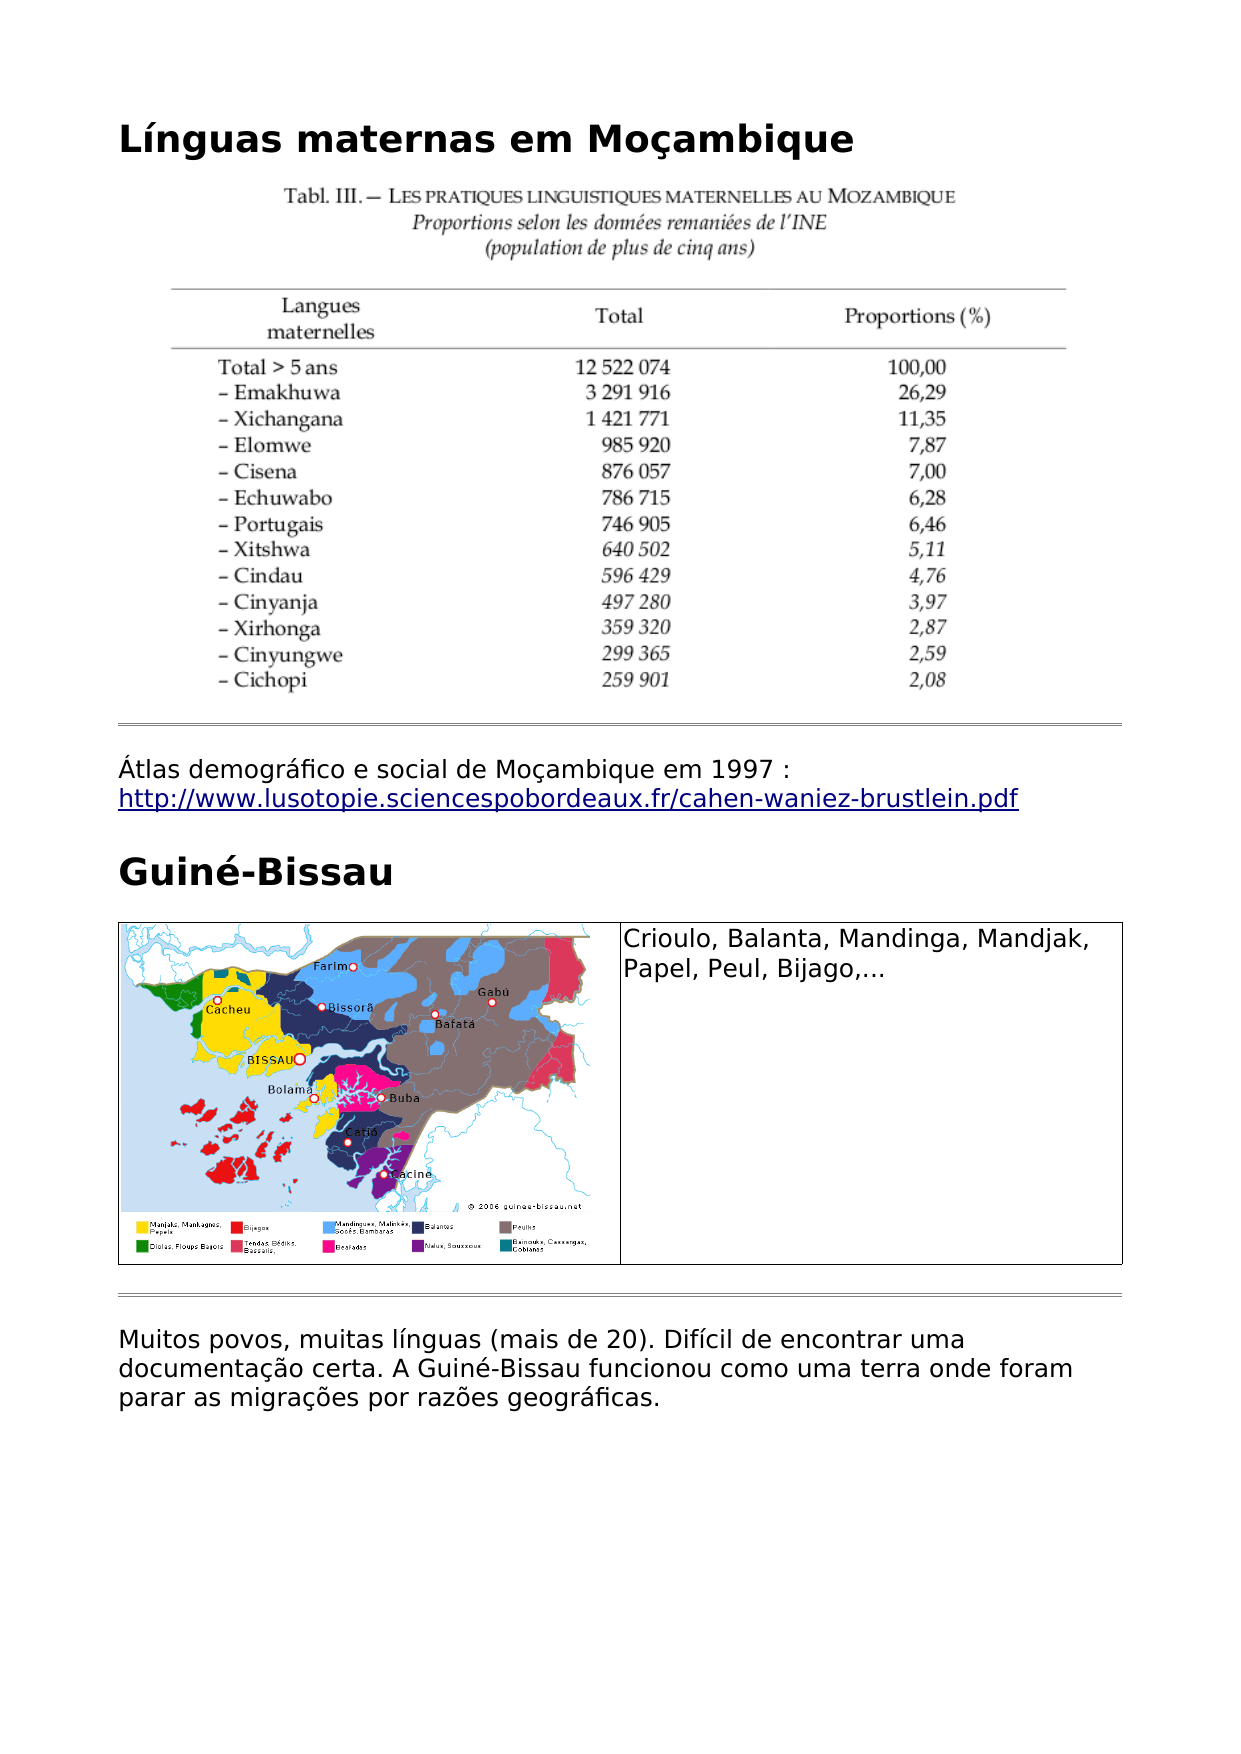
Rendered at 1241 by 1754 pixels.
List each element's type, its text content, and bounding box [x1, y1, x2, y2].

table_header Crioulo, Balanta, Mandinga, Mandjak, Papel, Peul, Bijago,... [621, 923, 1122, 1264]
text Átlas demográfico e social de Moçambique em 1997 : http://www.lusotopie.sciencespobordeaux.fr/cahen-waniez-brustlein.pdf [118, 755, 1122, 813]
picture [118, 174, 1123, 696]
subtitle Guiné-Bissau [118, 851, 1122, 894]
subtitle Línguas maternas em Moçambique [118, 118, 1122, 162]
table_header [119, 923, 620, 1264]
text Muitos povos, muitas línguas (mais de 20). Difícil de encontrar uma documentação certa. A Guiné-Bissau funcionou como uma terra onde foram parar as migrações por razões geográficas. [118, 1325, 1122, 1413]
picture [121, 924, 590, 1261]
